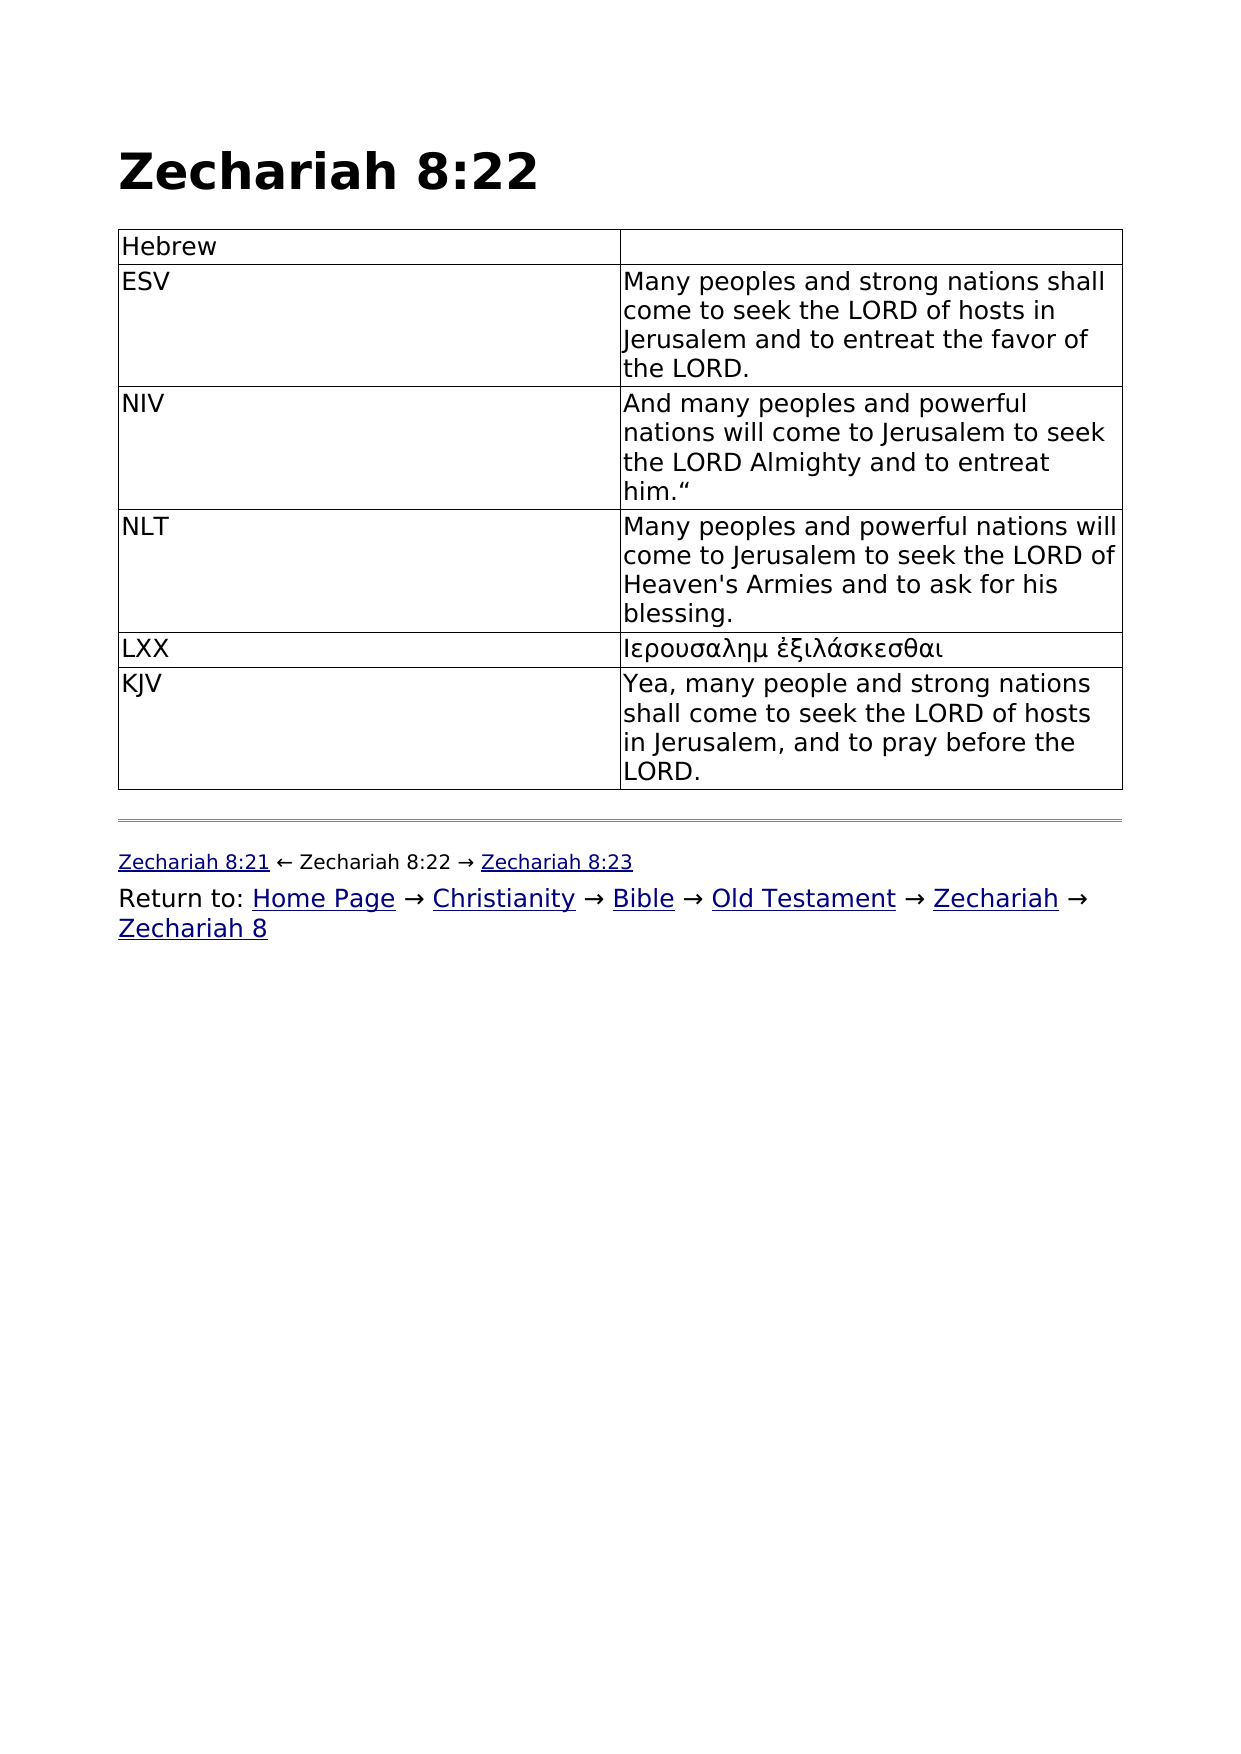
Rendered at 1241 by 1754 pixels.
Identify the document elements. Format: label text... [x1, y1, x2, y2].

table_cell LXX [119, 633, 620, 667]
subtitle Zechariah 8:22 [118, 143, 1122, 201]
table_cell Ιερουσαλημ ἐξιλάσκεσθαι [621, 633, 1122, 667]
table_cell ESV [119, 265, 620, 386]
table_cell And many peoples and powerful nations will come to Jerusalem to seek the LORD Almighty and to entreat him.“ [621, 387, 1122, 509]
table_cell Many peoples and powerful nations will come to Jerusalem to seek the LORD of Heaven's Armies and to ask for his blessing. [621, 510, 1122, 632]
table_cell Yea, many people and strong nations shall come to seek the LORD of hosts in Jerusalem, and to pray before the LORD. [621, 668, 1122, 789]
table_cell Many peoples and strong nations shall come to seek the LORD of hosts in Jerusalem and to entreat the favor of the LORD. [621, 265, 1122, 386]
text Zechariah 8:21 ← Zechariah 8:22 → Zechariah 8:23 [118, 851, 1122, 884]
table_cell KJV [119, 668, 620, 789]
table_header [621, 230, 1122, 264]
table_cell NLT [119, 510, 620, 632]
table_header Hebrew [119, 230, 620, 264]
table_cell NIV [119, 387, 620, 509]
text Return to: Home Page → Christianity → Bible → Old Testament → Zechariah → Zechariah 8 [118, 884, 1122, 943]
